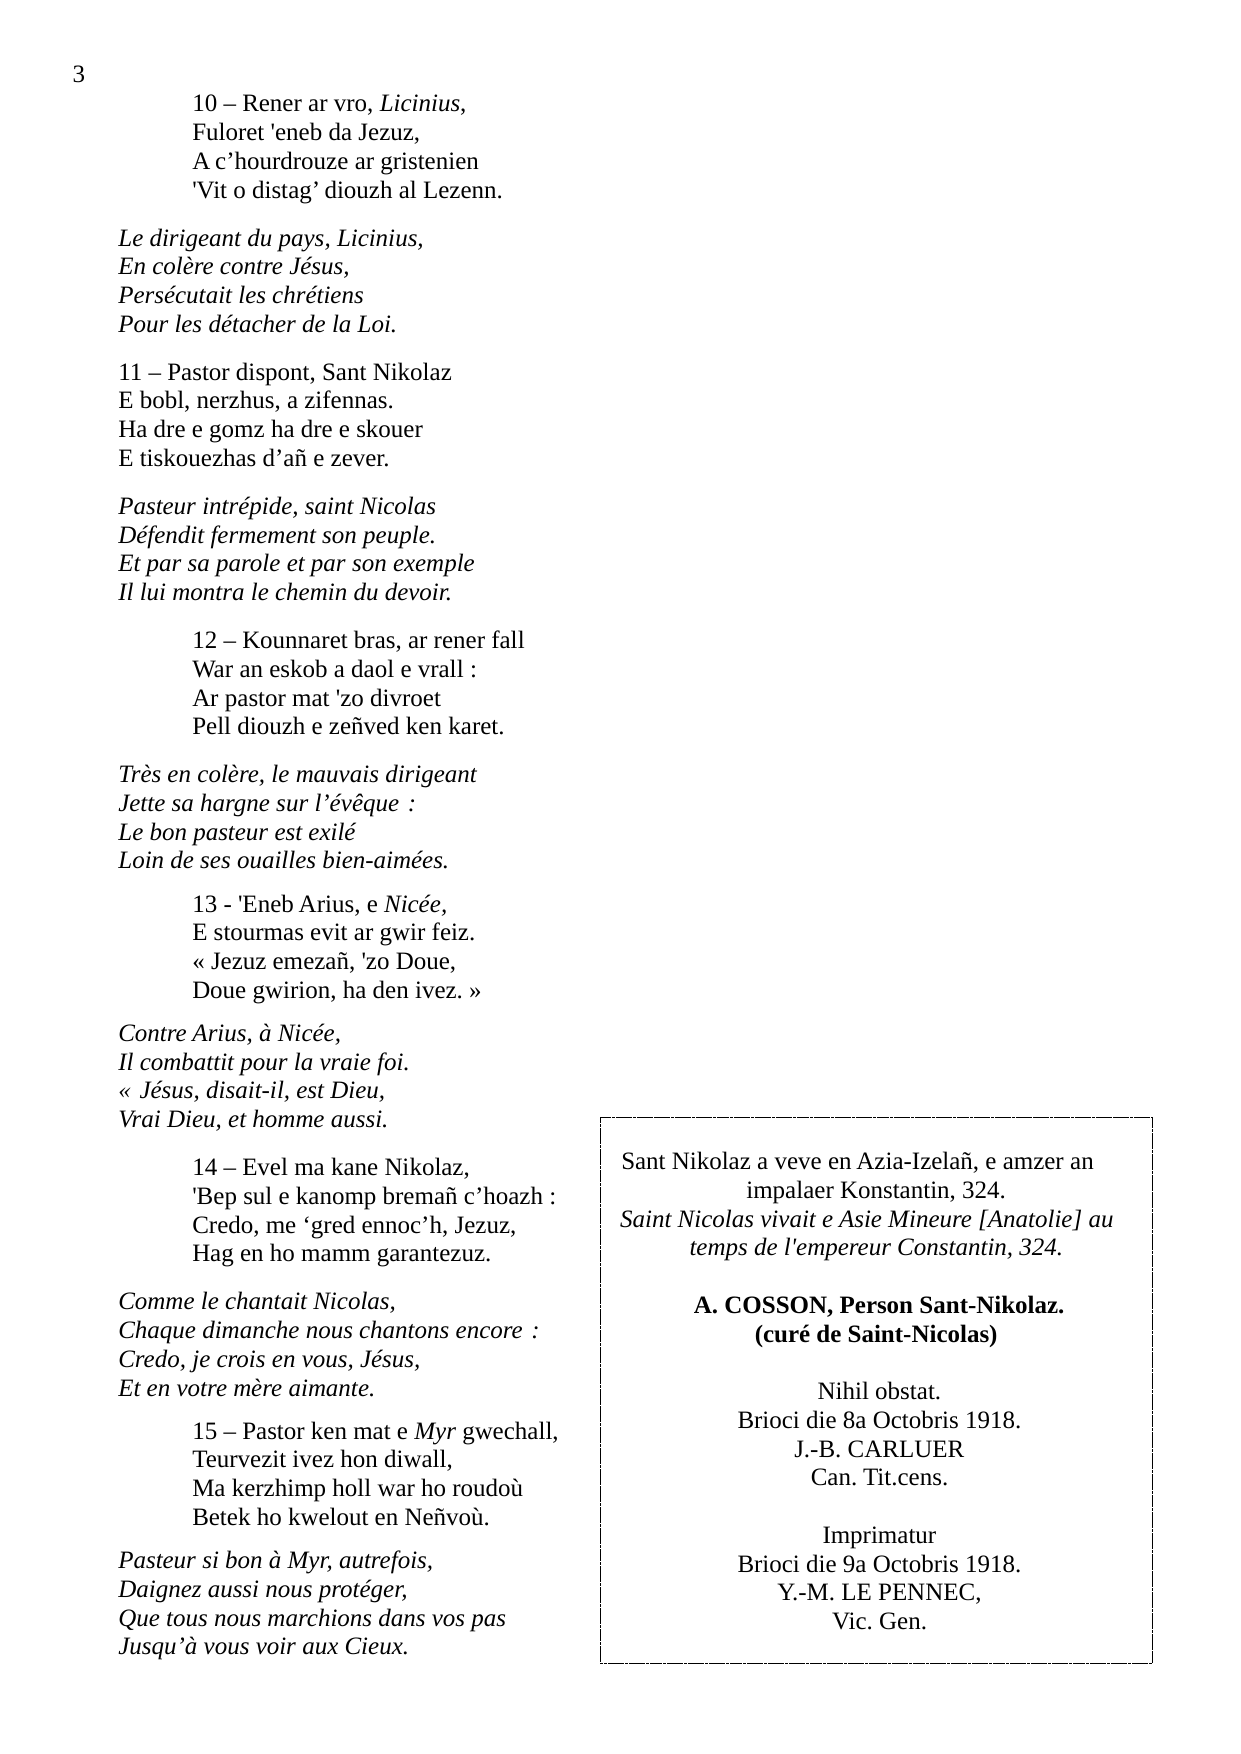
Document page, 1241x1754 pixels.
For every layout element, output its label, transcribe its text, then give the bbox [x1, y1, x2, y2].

text 13 - 'Eneb Arius, e Nicée, [118, 889, 1122, 917]
text Pour les détacher de la Loi. [118, 309, 1122, 338]
text Daignez aussi nous protéger, [118, 1574, 1122, 1603]
text 10 – Rener ar vro, Licinius, [118, 88, 1122, 117]
text Contre Arius, à Nicée, [118, 1018, 1122, 1047]
text War an eskob a daol e vrall : [118, 654, 1122, 683]
text En colère contre Jésus, [118, 251, 1122, 280]
text 14 – Evel ma kane Nikolaz, [118, 1152, 1122, 1181]
text « Jésus, disait-il, est Dieu, [118, 1076, 1122, 1104]
text 'Bep sul e kanomp bremañ c’hoazh : [118, 1181, 1122, 1210]
text Pasteur si bon à Myr, autrefois, [118, 1545, 1122, 1574]
text A c’hourdrouze ar gristenien [118, 146, 1122, 175]
text Doue gwirion, ha den ivez. » [118, 975, 1122, 1004]
text 11 – Pastor dispont, Sant Nikolaz [118, 357, 1122, 386]
text Teurvezit ivez hon diwall, [118, 1444, 1122, 1473]
text Pell diouzh e zeñved ken karet. [118, 711, 1122, 740]
text Fuloret 'eneb da Jezuz, [118, 117, 1122, 146]
text Défendit fermement son peuple. [118, 520, 1122, 548]
text Loin de ses ouailles bien-aimées. [118, 846, 1122, 874]
text 'Vit o distag’ diouzh al Lezenn. [118, 175, 1122, 203]
text Vrai Dieu, et homme aussi. [118, 1104, 1122, 1133]
text Il lui montra le chemin du devoir. [118, 577, 1122, 606]
text Pasteur intrépide, saint Nicolas [118, 491, 1122, 520]
text Que tous nous marchions dans vos pas [118, 1603, 1122, 1631]
text Et en votre mère aimante. [118, 1373, 1122, 1401]
text Et par sa parole et par son exemple [118, 548, 1122, 577]
text Le bon pasteur est exilé [118, 817, 1122, 846]
text Chaque dimanche nous chantons encore : [118, 1315, 1122, 1344]
text E tiskouezhas d’añ e zever. [118, 443, 1122, 472]
text « Jezuz emezañ, 'zo Doue, [118, 946, 1122, 975]
text Credo, me ‘gred ennoc’h, Jezuz, [118, 1210, 1122, 1238]
text Credo, je crois en vous, Jésus, [118, 1344, 1122, 1373]
text Hag en ho mamm garantezuz. [118, 1238, 1122, 1267]
text Ha dre e gomz ha dre e skouer [118, 414, 1122, 443]
text 12 – Kounnaret bras, ar rener fall [118, 625, 1122, 654]
text E stourmas evit ar gwir feiz. [118, 917, 1122, 946]
text Jusqu’à vous voir aux Cieux. [118, 1631, 1122, 1660]
text Ma kerzhimp holl war ho roudoù [118, 1473, 1122, 1502]
text Jette sa hargne sur l’évêque : [118, 788, 1122, 817]
text Persécutait les chrétiens [118, 280, 1122, 309]
text Ar pastor mat 'zo divroet [118, 683, 1122, 711]
text 15 – Pastor ken mat e Myr gwechall, [118, 1416, 1122, 1444]
text Il combattit pour la vraie foi. [118, 1047, 1122, 1076]
text Le dirigeant du pays, Licinius, [118, 223, 1122, 251]
text Betek ho kwelout en Neñvoù. [118, 1502, 1122, 1531]
text Très en colère, le mauvais dirigeant [118, 759, 1122, 788]
text E bobl, nerzhus, a zifennas. [118, 386, 1122, 414]
text Comme le chantait Nicolas, [118, 1286, 1122, 1315]
